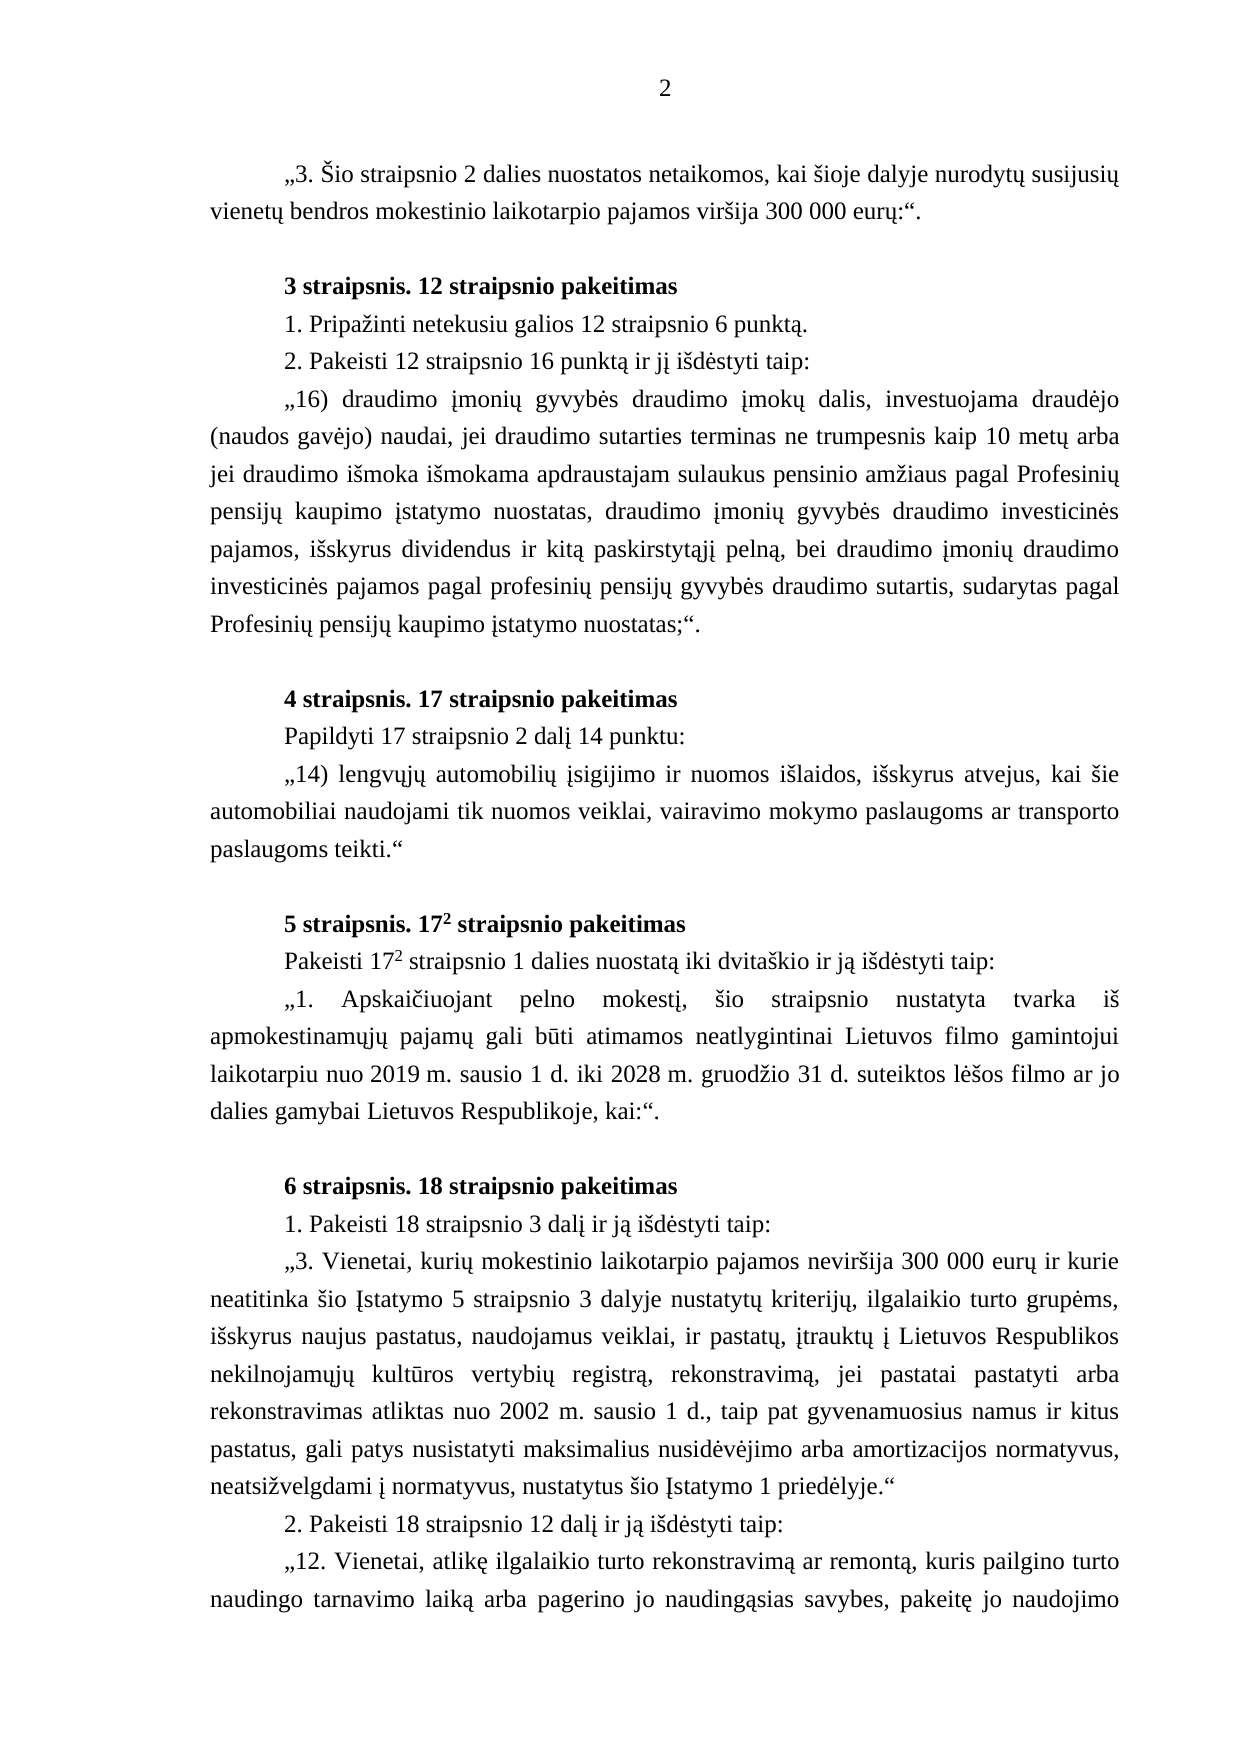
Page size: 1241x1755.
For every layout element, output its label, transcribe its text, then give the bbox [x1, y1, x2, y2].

text Papildyti 17 straipsnio 2 dalį 14 punktu: [210, 712, 1120, 750]
text 2. Pakeisti 12 straipsnio 16 punktą ir jį išdėstyti taip: [210, 337, 1120, 375]
text 6 straipsnis. 18 straipsnio pakeitimas [210, 1162, 1120, 1200]
text 3 straipsnis. 12 straipsnio pakeitimas [210, 262, 1120, 300]
text „1. Apskaičiuojant pelno mokestį, šio straipsnio nustatyta tvarka iš apmokestinamųjų pajamų gali būti atimamos neatlygintinai Lietuvos filmo gamintojui laikotarpiu nuo 2019 m. sausio 1 d. iki 2028 m. gruodžio 31 d. suteiktos lėšos filmo ar jo dalies gamybai Lietuvos Respublikoje, kai:“. [210, 975, 1120, 1125]
text „14) lengvųjų automobilių įsigijimo ir nuomos išlaidos, išskyrus atvejus, kai šie automobiliai naudojami tik nuomos veiklai, vairavimo mokymo paslaugoms ar transporto paslaugoms teikti.“ [210, 750, 1120, 862]
text „3. Šio straipsnio 2 dalies nuostatos netaikomos, kai šioje dalyje nurodytų susijusių vienetų bendros mokestinio laikotarpio pajamos viršija 300 000 eurų:“. [210, 150, 1120, 225]
text 1. Pakeisti 18 straipsnio 3 dalį ir ją išdėstyti taip: [210, 1200, 1120, 1237]
text 2. Pakeisti 18 straipsnio 12 dalį ir ją išdėstyti taip: [210, 1500, 1120, 1537]
text Pakeisti 172 straipsnio 1 dalies nuostatą iki dvitaškio ir ją išdėstyti taip: [210, 937, 1120, 975]
text 4 straipsnis. 17 straipsnio pakeitimas [210, 675, 1120, 712]
text „16) draudimo įmonių gyvybės draudimo įmokų dalis, investuojama draudėjo (naudos gavėjo) naudai, jei draudimo sutarties terminas ne trumpesnis kaip 10 metų arba jei draudimo išmoka išmokama apdraustajam sulaukus pensinio amžiaus pagal Profesinių pensijų kaupimo įstatymo nuostatas, draudimo įmonių gyvybės draudimo investicinės pajamos, išskyrus dividendus ir kitą paskirstytąjį pelną, bei draudimo įmonių draudimo investicinės pajamos pagal profesinių pensijų gyvybės draudimo sutartis, sudarytas pagal Profesinių pensijų kaupimo įstatymo nuostatas;“. [210, 375, 1120, 637]
text „3. Vienetai, kurių mokestinio laikotarpio pajamos neviršija 300 000 eurų ir kurie neatitinka šio Įstatymo 5 straipsnio 3 dalyje nustatytų kriterijų, ilgalaikio turto grupėms, išskyrus naujus pastatus, naudojamus veiklai, ir pastatų, įtrauktų į Lietuvos Respublikos nekilnojamųjų kultūros vertybių registrą, rekonstravimą, jei pastatai pastatyti arba rekonstravimas atliktas nuo 2002 m. sausio 1 d., taip pat gyvenamuosius namus ir kitus pastatus, gali patys nusistatyti maksimalius nusidėvėjimo arba amortizacijos normatyvus, neatsižvelgdami į normatyvus, nustatytus šio Įstatymo 1 priedėlyje.“ [210, 1237, 1120, 1500]
text „12. Vienetai, atlikę ilgalaikio turto rekonstravimą ar remontą, kuris pailgino turto naudingo tarnavimo laiką arba pagerino jo naudingąsias savybes, pakeitę jo naudojimo [210, 1537, 1120, 1612]
text 1. Pripažinti netekusiu galios 12 straipsnio 6 punktą. [210, 300, 1120, 337]
text 5 straipsnis. 172 straipsnio pakeitimas [210, 900, 1120, 937]
